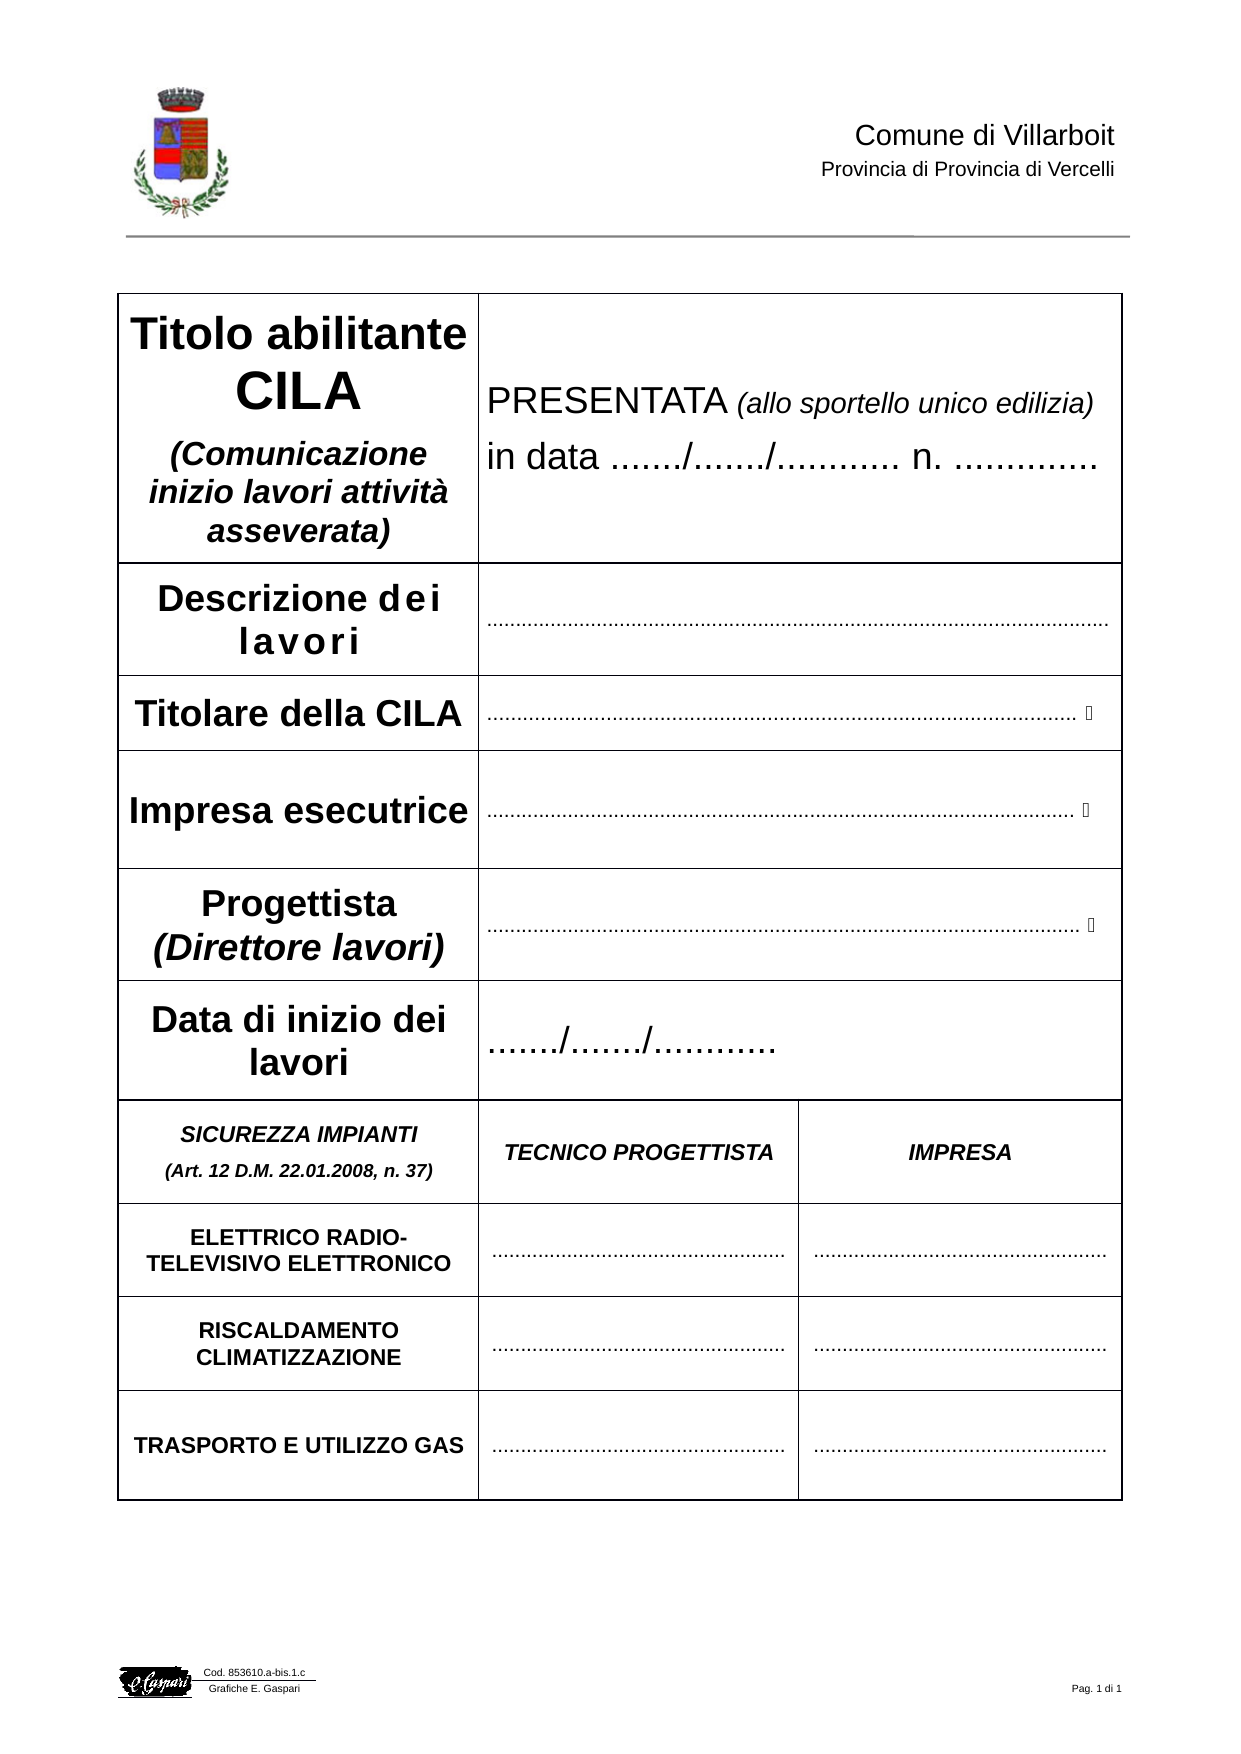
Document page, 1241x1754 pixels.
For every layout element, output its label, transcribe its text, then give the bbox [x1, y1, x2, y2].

table_cell TECNICO PROGETTISTA [479, 1101, 798, 1203]
table_cell ................................................... [799, 1297, 1121, 1390]
table_cell Impresa esecutrice [119, 751, 478, 868]
table_cell SICUREZZA IMPIANTI (Art. 12 D.M. 22.01.2008, n. 37) [119, 1101, 478, 1203]
table_cell ................................................... [479, 1297, 798, 1390]
table_cell Titolare della CILA [119, 676, 478, 750]
table_cell ................................................... [479, 1391, 798, 1498]
table_cell Data di inizio dei lavori [119, 981, 478, 1098]
table_cell RISCALDAMENTO CLIMATIZZAZIONE [119, 1297, 478, 1390]
table_cell ................................................... [799, 1204, 1121, 1296]
table_cell ELETTRICO RADIO-TELEVISIVO ELETTRONICO [119, 1204, 478, 1296]
table_cell Progettista (Direttore lavori) [119, 869, 478, 980]
table_cell ...................................................................................................  [479, 676, 1121, 750]
table_cell ......./......./............ [479, 981, 1121, 1098]
table_cell Titolo abilitante CILA (Comunicazione inizio lavori attività asseverata) [119, 294, 478, 562]
table_header Comune di Villarboit Provincia di Provincia di Vercelli [118, 118, 1122, 293]
table_cell ................................................... [479, 1204, 798, 1296]
table_cell ......................................................................................................  [479, 751, 1121, 868]
table_cell Descrizione dei lavori [119, 564, 478, 675]
table_cell PRESENTATA (allo sportello unico edilizia) in data ......./......./............ n. .............. [479, 294, 1121, 562]
picture [130, 87, 232, 219]
table_cell ............................................................................................................ [479, 564, 1121, 675]
table_cell IMPRESA [799, 1101, 1121, 1203]
picture [118, 1665, 192, 1697]
table_cell .......................................................................................................  [479, 869, 1121, 980]
table_cell ................................................... [799, 1391, 1121, 1498]
table_cell TRASPORTO E UTILIZZO GAS [119, 1391, 478, 1498]
